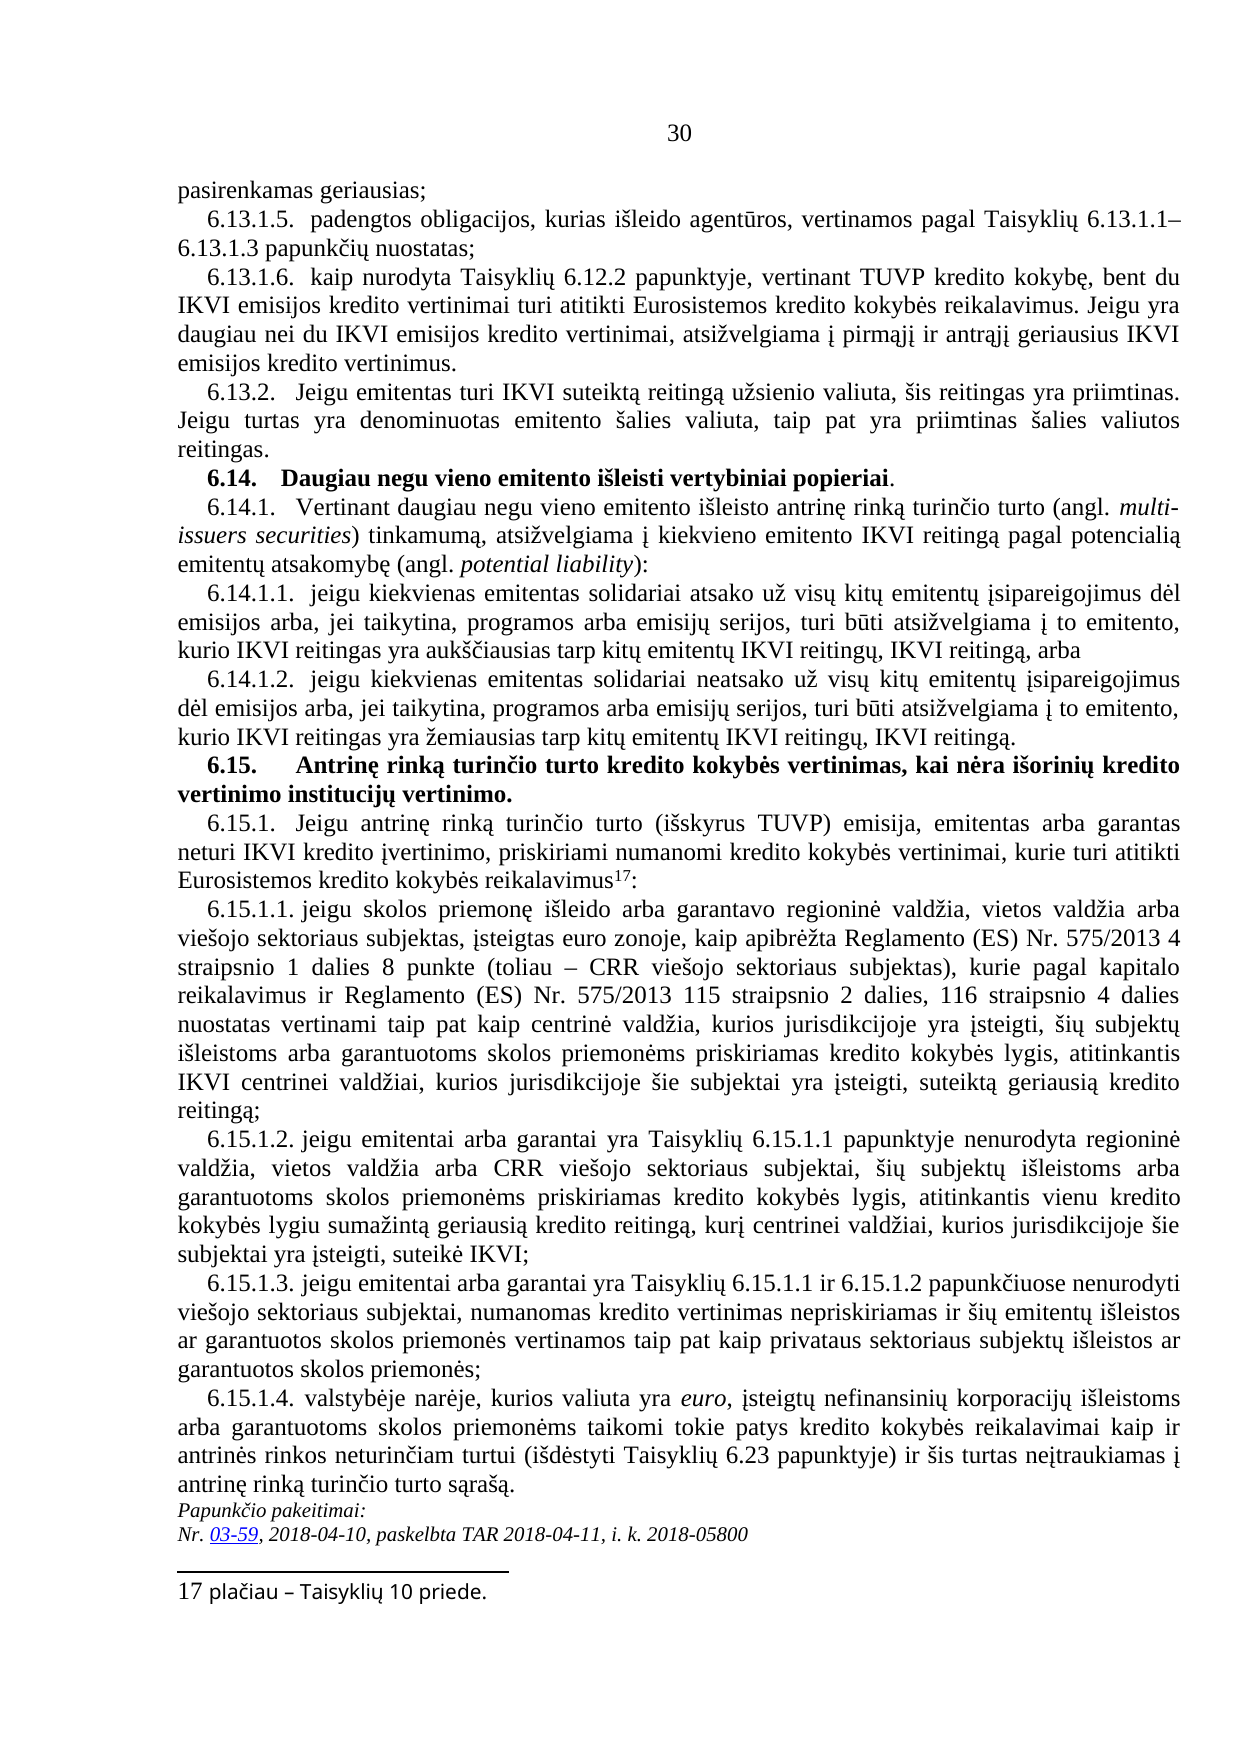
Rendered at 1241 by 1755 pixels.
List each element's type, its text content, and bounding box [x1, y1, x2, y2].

text 6.14. Daugiau negu vieno emitento išleisti vertybiniai popieriai. [177, 463, 1181, 492]
text 6.15. Antrinę rinką turinčio turto kredito kokybės vertinimas, kai nėra išorinių kredito vertinimo institucijų vertinimo. [177, 751, 1181, 808]
text 6.15.1.3. jeigu emitentai arba garantai yra Taisyklių 6.15.1.1 ir 6.15.1.2 papunkčiuose nenurodyti viešojo sektoriaus subjektai, numanomas kredito vertinimas nepriskiriamas ir šių emitentų išleistos ar garantuotos skolos priemonės vertinamos taip pat kaip privataus sektoriaus subjektų išleistos ar garantuotos skolos priemonės; [177, 1268, 1181, 1383]
text 6.14.1.1. jeigu kiekvienas emitentas solidariai atsako už visų kitų emitentų įsipareigojimus dėl emisijos arba, jei taikytina, programos arba emisijų serijos, turi būti atsižvelgiama į to emitento, kurio IKVI reitingas yra aukščiausias tarp kitų emitentų IKVI reitingų, IKVI reitingą, arba [177, 578, 1181, 664]
text Nr. 03-59, 2018-04-10, paskelbta TAR 2018-04-11, i. k. 2018-05800 [177, 1522, 1181, 1546]
text 6.14.1.2. jeigu kiekvienas emitentas solidariai neatsako už visų kitų emitentų įsipareigojimus dėl emisijos arba, jei taikytina, programos arba emisijų serijos, turi būti atsižvelgiama į to emitento, kurio IKVI reitingas yra žemiausias tarp kitų emitentų IKVI reitingų, IKVI reitingą. [177, 664, 1181, 751]
text 6.15.1. Jeigu antrinę rinką turinčio turto (išskyrus TUVP) emisija, emitentas arba garantas neturi IKVI kredito įvertinimo, priskiriami numanomi kredito kokybės vertinimai, kurie turi atitikti Eurosistemos kredito kokybės reikalavimus: [177, 808, 1181, 894]
text 6.13.1.5. padengtos obligacijos, kurias išleido agentūros, vertinamos pagal Taisyklių 6.13.1.1–6.13.1.3 papunkčių nuostatas; [177, 204, 1181, 262]
text plačiau – Taisyklių 10 priede. [177, 1572, 1181, 1607]
text pasirenkamas geriausias; [177, 176, 1181, 204]
text 6.14.1. Vertinant daugiau negu vieno emitento išleisto antrinę rinką turinčio turto (angl. multi-issuers securities) tinkamumą, atsižvelgiama į kiekvieno emitento IKVI reitingą pagal potencialią emitentų atsakomybę (angl. potential liability): [177, 492, 1181, 578]
text 6.15.1.1. jeigu skolos priemonę išleido arba garantavo regioninė valdžia, vietos valdžia arba viešojo sektoriaus subjektas, įsteigtas euro zonoje, kaip apibrėžta Reglamento (ES) Nr. 575/2013 4 straipsnio 1 dalies 8 punkte (toliau – CRR viešojo sektoriaus subjektas), kurie pagal kapitalo reikalavimus ir Reglamento (ES) Nr. 575/2013 115 straipsnio 2 dalies, 116 straipsnio 4 dalies nuostatas vertinami taip pat kaip centrinė valdžia, kurios jurisdikcijoje yra įsteigti, šių subjektų išleistoms arba garantuotoms skolos priemonėms priskiriamas kredito kokybės lygis, atitinkantis IKVI centrinei valdžiai, kurios jurisdikcijoje šie subjektai yra įsteigti, suteiktą geriausią kredito reitingą; [177, 894, 1181, 1124]
text 6.13.2. Jeigu emitentas turi IKVI suteiktą reitingą užsienio valiuta, šis reitingas yra priimtinas. Jeigu turtas yra denominuotas emitento šalies valiuta, taip pat yra priimtinas šalies valiutos reitingas. [177, 377, 1181, 463]
text Papunkčio pakeitimai: [177, 1498, 1181, 1522]
text 6.15.1.2. jeigu emitentai arba garantai yra Taisyklių 6.15.1.1 papunktyje nenurodyta regioninė valdžia, vietos valdžia arba CRR viešojo sektoriaus subjektai, šių subjektų išleistoms arba garantuotoms skolos priemonėms priskiriamas kredito kokybės lygis, atitinkantis vienu kredito kokybės lygiu sumažintą geriausią kredito reitingą, kurį centrinei valdžiai, kurios jurisdikcijoje šie subjektai yra įsteigti, suteikė IKVI; [177, 1124, 1181, 1268]
text 6.15.1.4. valstybėje narėje, kurios valiuta yra euro, įsteigtų nefinansinių korporacijų išleistoms arba garantuotoms skolos priemonėms taikomi tokie patys kredito kokybės reikalavimai kaip ir antrinės rinkos neturinčiam turtui (išdėstyti Taisyklių 6.23 papunktyje) ir šis turtas neįtraukiamas į antrinę rinką turinčio turto sąrašą. [177, 1383, 1181, 1498]
text 6.13.1.6. kaip nurodyta Taisyklių 6.12.2 papunktyje, vertinant TUVP kredito kokybę, bent du IKVI emisijos kredito vertinimai turi atitikti Eurosistemos kredito kokybės reikalavimus. Jeigu yra daugiau nei du IKVI emisijos kredito vertinimai, atsižvelgiama į pirmąjį ir antrąjį geriausius IKVI emisijos kredito vertinimus. [177, 262, 1181, 377]
